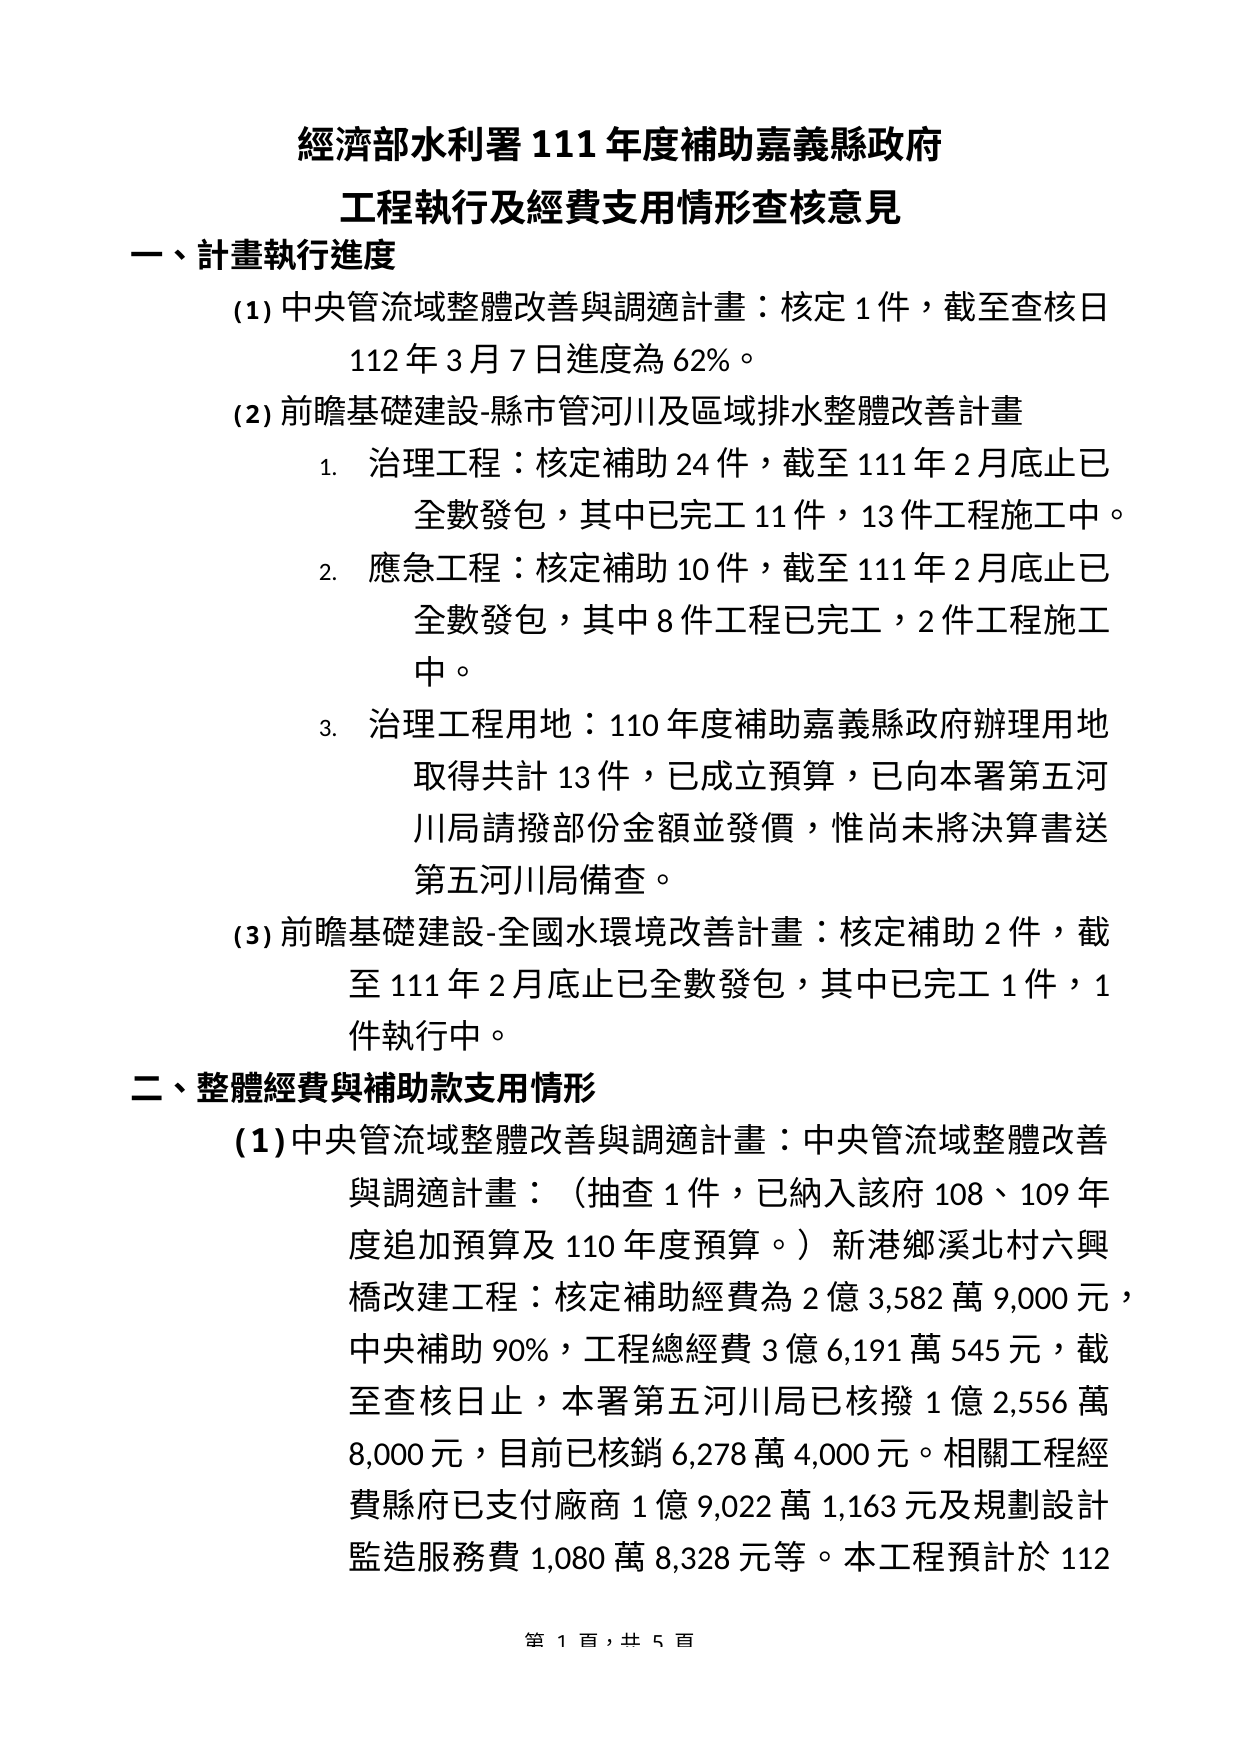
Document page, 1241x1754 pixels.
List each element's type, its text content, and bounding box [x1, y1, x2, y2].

list 前瞻基礎建設-全國水環境改善計畫：核定補助2件，截至111年2月底止已全數發包，其中已完工1件，1件執行中。 [230, 903, 1110, 1059]
list 應急工程：核定補助10件，截至111年2月底止已全數發包，其中8件工程已完工，2件工程施工中。 [318, 538, 1110, 694]
text 二、整體經費與補助款支用情形 [130, 1059, 1110, 1111]
text 一、計畫執行進度 [130, 226, 1110, 278]
text 工程執行及經費支用情形查核意見 [130, 163, 1110, 226]
text 經濟部水利署111年度補助嘉義縣政府 [130, 101, 1110, 163]
list 中央管流域整體改善與調適計畫：核定1件，截至查核日112年3月7日進度為62%。 [230, 278, 1110, 382]
list 前瞻基礎建設-縣市管河川及區域排水整體改善計畫 [230, 382, 1110, 434]
list 中央管流域整體改善與調適計畫：中央管流域整體改善與調適計畫：（抽查1件，已納入該府108、109年度追加預算及110年度預算。）新港鄉溪北村六興橋改建工程：核定補助經費為2億3,582萬9,000元，中央補助90%，工程總經費3億6,191萬545元，截至查核日止，本署第五河川局已核撥1億2,556萬8,000元，目前已核銷6,278萬4,000元。相關工程經費縣府已支付廠商1億9,022萬1,163元及規劃設計監造服務費1,080萬8,328元等。本工程預計於112年8月完工，請本署第五河川局及縣府儘速辦理。 [230, 1111, 1110, 1580]
list 治理工程：核定補助24件，截至111年2月底止已全數發包，其中已完工11件，13件工程施工中。 [318, 434, 1110, 538]
list 治理工程用地：110年度補助嘉義縣政府辦理用地取得共計13件，已成立預算，已向本署第五河川局請撥部份金額並發價，惟尚未將決算書送第五河川局備查。 [318, 694, 1110, 903]
